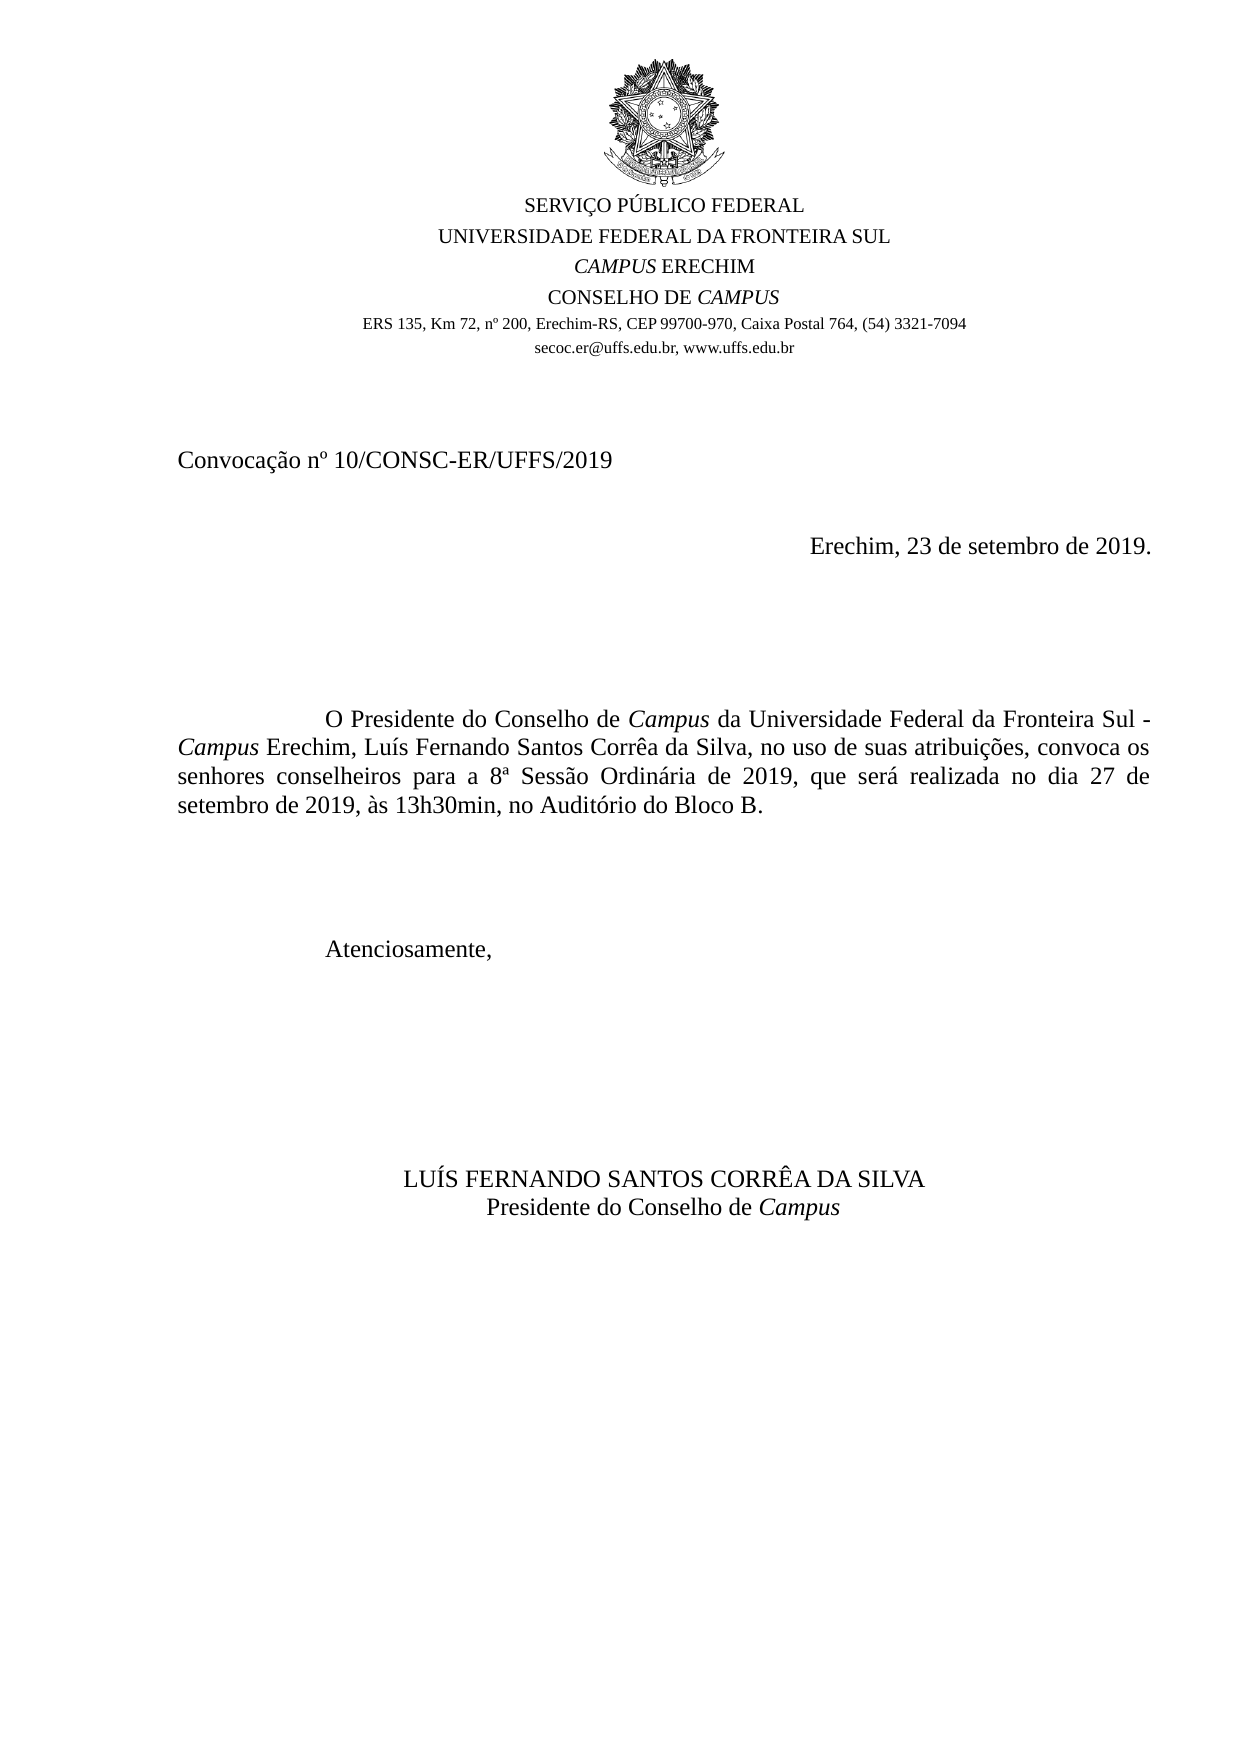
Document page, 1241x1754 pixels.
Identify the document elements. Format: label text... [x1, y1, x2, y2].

text Convocação nº 10/CONSC-ER/UFFS/2019 [177, 445, 1152, 474]
text LUÍS FERNANDO SANTOS CORRÊA DA SILVA [177, 1164, 1152, 1192]
text Presidente do Conselho de Campus [177, 1192, 1152, 1221]
text Atenciosamente, [177, 934, 1152, 962]
text O Presidente do Conselho de Campus da Universidade Federal da Fronteira Sul - Campus Erechim, Luís Fernando Santos Corrêa da Silva, no uso de suas atribuições, convoca os senhores conselheiros para a 8ª Sessão Ordinária de 2019, que será realizada no dia 27 de setembro de 2019, às 13h30min, no Auditório do Bloco B. [177, 704, 1152, 819]
text Erechim, 23 de setembro de 2019. [177, 531, 1152, 560]
